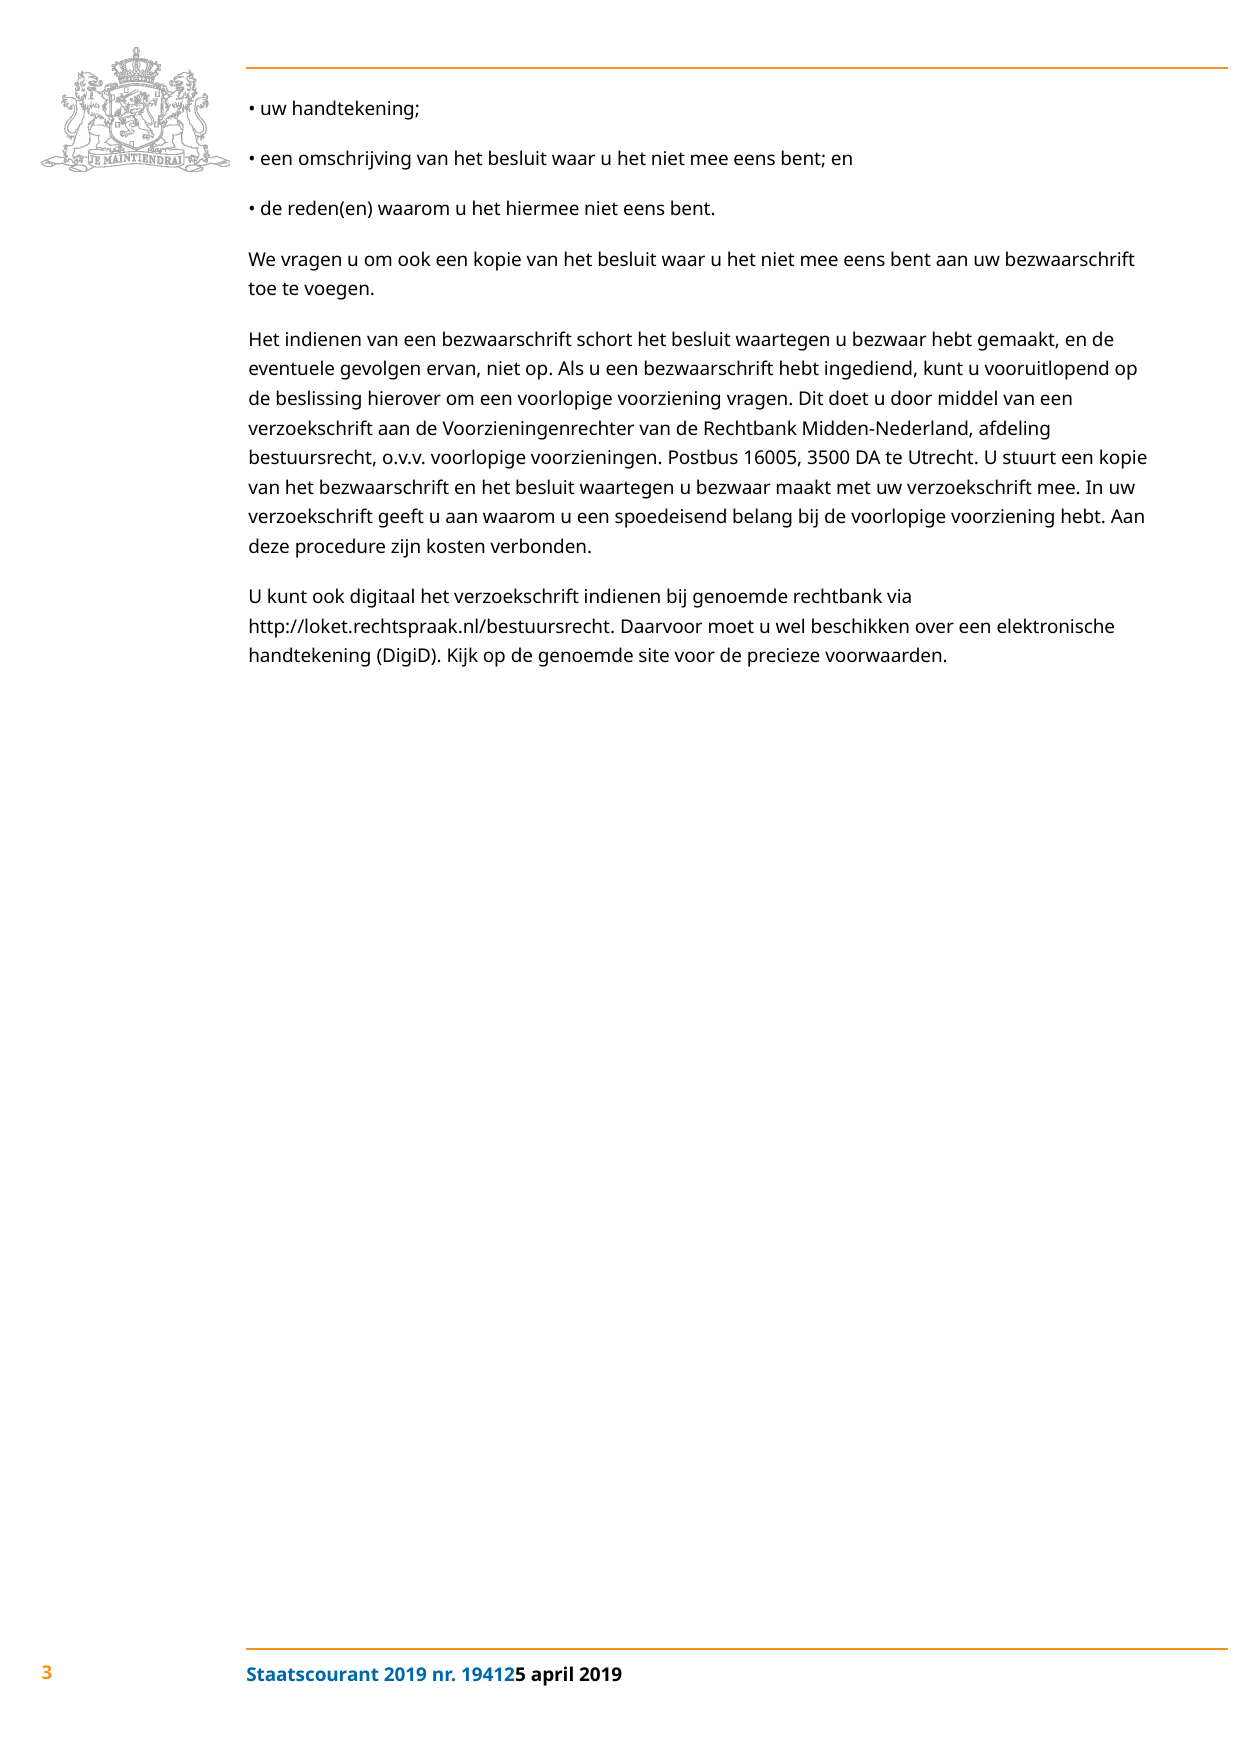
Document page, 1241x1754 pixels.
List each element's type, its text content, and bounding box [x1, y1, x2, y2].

text Het indienen van een bezwaarschrift schort het besluit waartegen u bezwaar hebt gemaakt, en de eventuele gevolgen ervan, niet op. Als u een bezwaarschrift hebt ingediend, kunt u vooruitlopend op de beslissing hierover om een voorlopige voorziening vragen. Dit doet u door middel van een verzoekschrift aan de Voorzieningenrechter van de Rechtbank Midden-Nederland, afdeling bestuursrecht, o.v.v. voorlopige voorzieningen. Postbus 16005, 3500 DA te Utrecht. U stuurt een kopie van het bezwaarschrift en het besluit waartegen u bezwaar maakt met uw verzoekschrift mee. In uw verzoekschrift geeft u aan waarom u een spoedeisend belang bij de voorlopige voorziening hebt. Aan deze procedure zijn kosten verbonden. [248, 326, 1152, 559]
picture [41, 47, 231, 172]
text • uw handtekening; [248, 95, 1152, 121]
text U kunt ook digitaal het verzoekschrift indienen bij genoemde rechtbank via http://loket.rechtspraak.nl/bestuursrecht. Daarvoor moet u wel beschikken over een elektronische handtekening (DigiD). Kijk op de genoemde site voor de precieze voorwaarden. [248, 583, 1152, 668]
text • de reden(en) waarom u het hiermee niet eens bent. [248, 196, 1152, 221]
text We vragen u om ook een kopie van het besluit waar u het niet mee eens bent aan uw bezwaarschrift toe te voegen. [248, 246, 1152, 301]
text • een omschrijving van het besluit waar u het niet mee eens bent; en [248, 145, 1152, 171]
